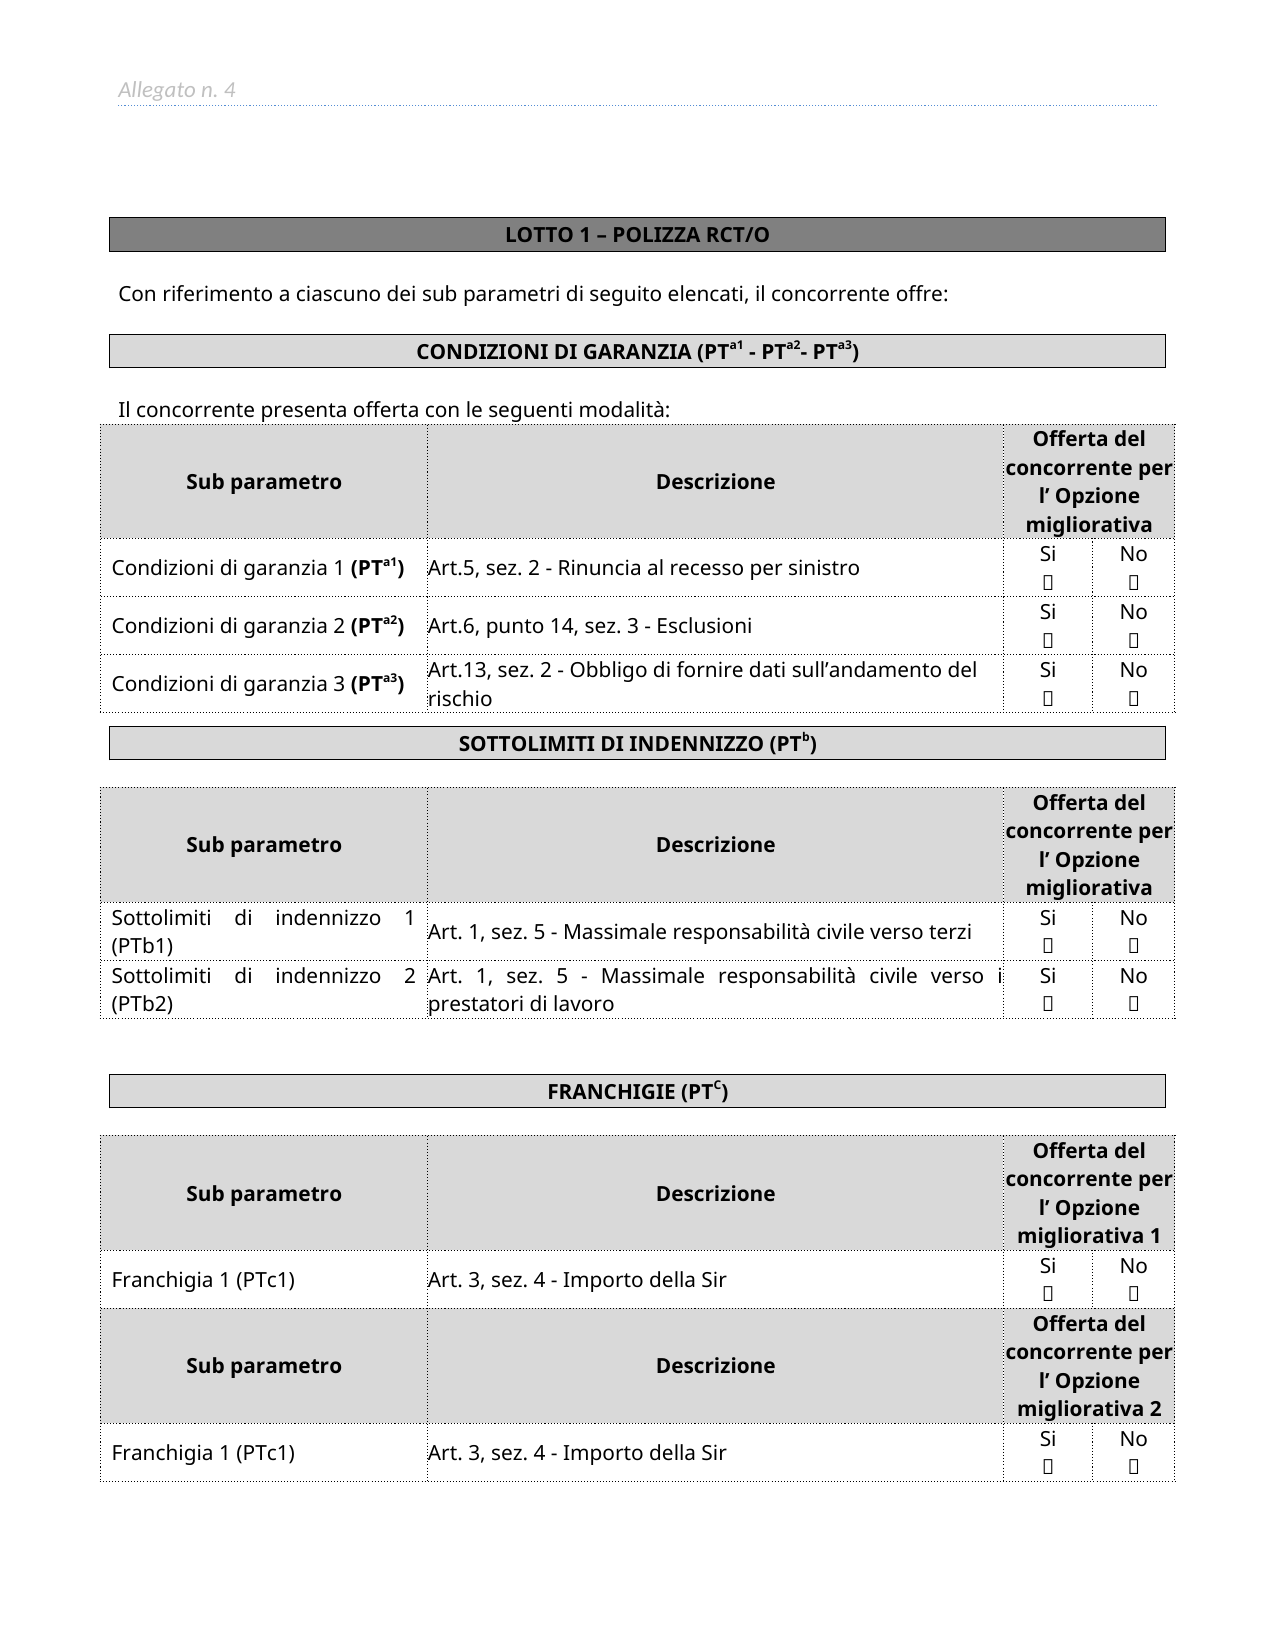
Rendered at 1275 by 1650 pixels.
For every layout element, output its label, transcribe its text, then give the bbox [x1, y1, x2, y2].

table_header Sub parametro [100, 787, 428, 902]
table_cell Art.6, punto 14, sez. 3 - Esclusioni [428, 596, 1003, 654]
table_cell Art. 1, sez. 5 - Massimale responsabilità civile verso i prestatori di lavoro [428, 960, 1003, 1018]
table_cell No  [1092, 1250, 1175, 1308]
table_cell Sottolimiti di indennizzo 1 (PTb1) [100, 902, 428, 960]
table_cell No  [1092, 960, 1175, 1018]
table_header Offerta del concorrente per l’ Opzione migliorativa [1004, 424, 1175, 538]
table_header Descrizione [428, 787, 1003, 902]
text Il concorrente presenta offerta con le seguenti modalità: [118, 395, 1157, 423]
table_cell Art.13, sez. 2 - Obbligo di fornire dati sull’andamento del rischio [428, 654, 1003, 712]
text CONDIZIONI DI GARANZIA (PTa1 - PTa2- PTa3) [110, 335, 1165, 367]
table_cell Si  [1004, 596, 1092, 654]
table_cell No  [1092, 596, 1175, 654]
table_cell Art.5, sez. 2 - Rinuncia al recesso per sinistro [428, 538, 1003, 596]
table_cell No  [1092, 1423, 1175, 1481]
text SOTTOLIMITI DI INDENNIZZO (PTb) [110, 727, 1165, 759]
text Con riferimento a ciascuno dei sub parametri di seguito elencati, il concorrente offre: [118, 279, 1157, 307]
table_cell Condizioni di garanzia 3 (PTa3) [100, 654, 428, 712]
table_cell No  [1092, 538, 1175, 596]
table_cell Descrizione [428, 1308, 1003, 1423]
table_cell Condizioni di garanzia 1 (PTa1) [100, 538, 428, 596]
table_cell Art. 1, sez. 5 - Massimale responsabilità civile verso terzi [428, 902, 1003, 960]
table_cell Condizioni di garanzia 2 (PTa2) [100, 596, 428, 654]
table_cell Art. 3, sez. 4 - Importo della Sir [428, 1250, 1003, 1308]
table_cell Si  [1004, 1423, 1092, 1481]
table_cell Offerta del concorrente per l’ Opzione migliorativa 2 [1004, 1308, 1175, 1423]
table_header Sub parametro [100, 424, 428, 538]
table_header Descrizione [428, 1135, 1003, 1250]
table_cell Si  [1004, 654, 1092, 712]
text FRANCHIGIE (PTC) [110, 1075, 1165, 1107]
table_cell No  [1092, 654, 1175, 712]
table_cell Sottolimiti di indennizzo 2 (PTb2) [100, 960, 428, 1018]
table_cell Si  [1004, 960, 1092, 1018]
table_cell Si  [1004, 538, 1092, 596]
table_cell Franchigia 1 (PTc1) [100, 1250, 428, 1308]
table_cell Sub parametro [100, 1308, 428, 1423]
table_cell Si  [1004, 1250, 1092, 1308]
table_header Descrizione [428, 424, 1003, 538]
text LOTTO 1 – POLIZZA RCT/O [110, 218, 1165, 251]
table_cell Si  [1004, 902, 1092, 960]
table_header Sub parametro [100, 1135, 428, 1250]
table_header Offerta del concorrente per l’ Opzione migliorativa [1004, 787, 1175, 902]
table_cell Art. 3, sez. 4 - Importo della Sir [428, 1423, 1003, 1481]
table_header Offerta del concorrente per l’ Opzione migliorativa 1 [1004, 1135, 1175, 1250]
table_cell No  [1092, 902, 1175, 960]
table_cell Franchigia 1 (PTc1) [100, 1423, 428, 1481]
